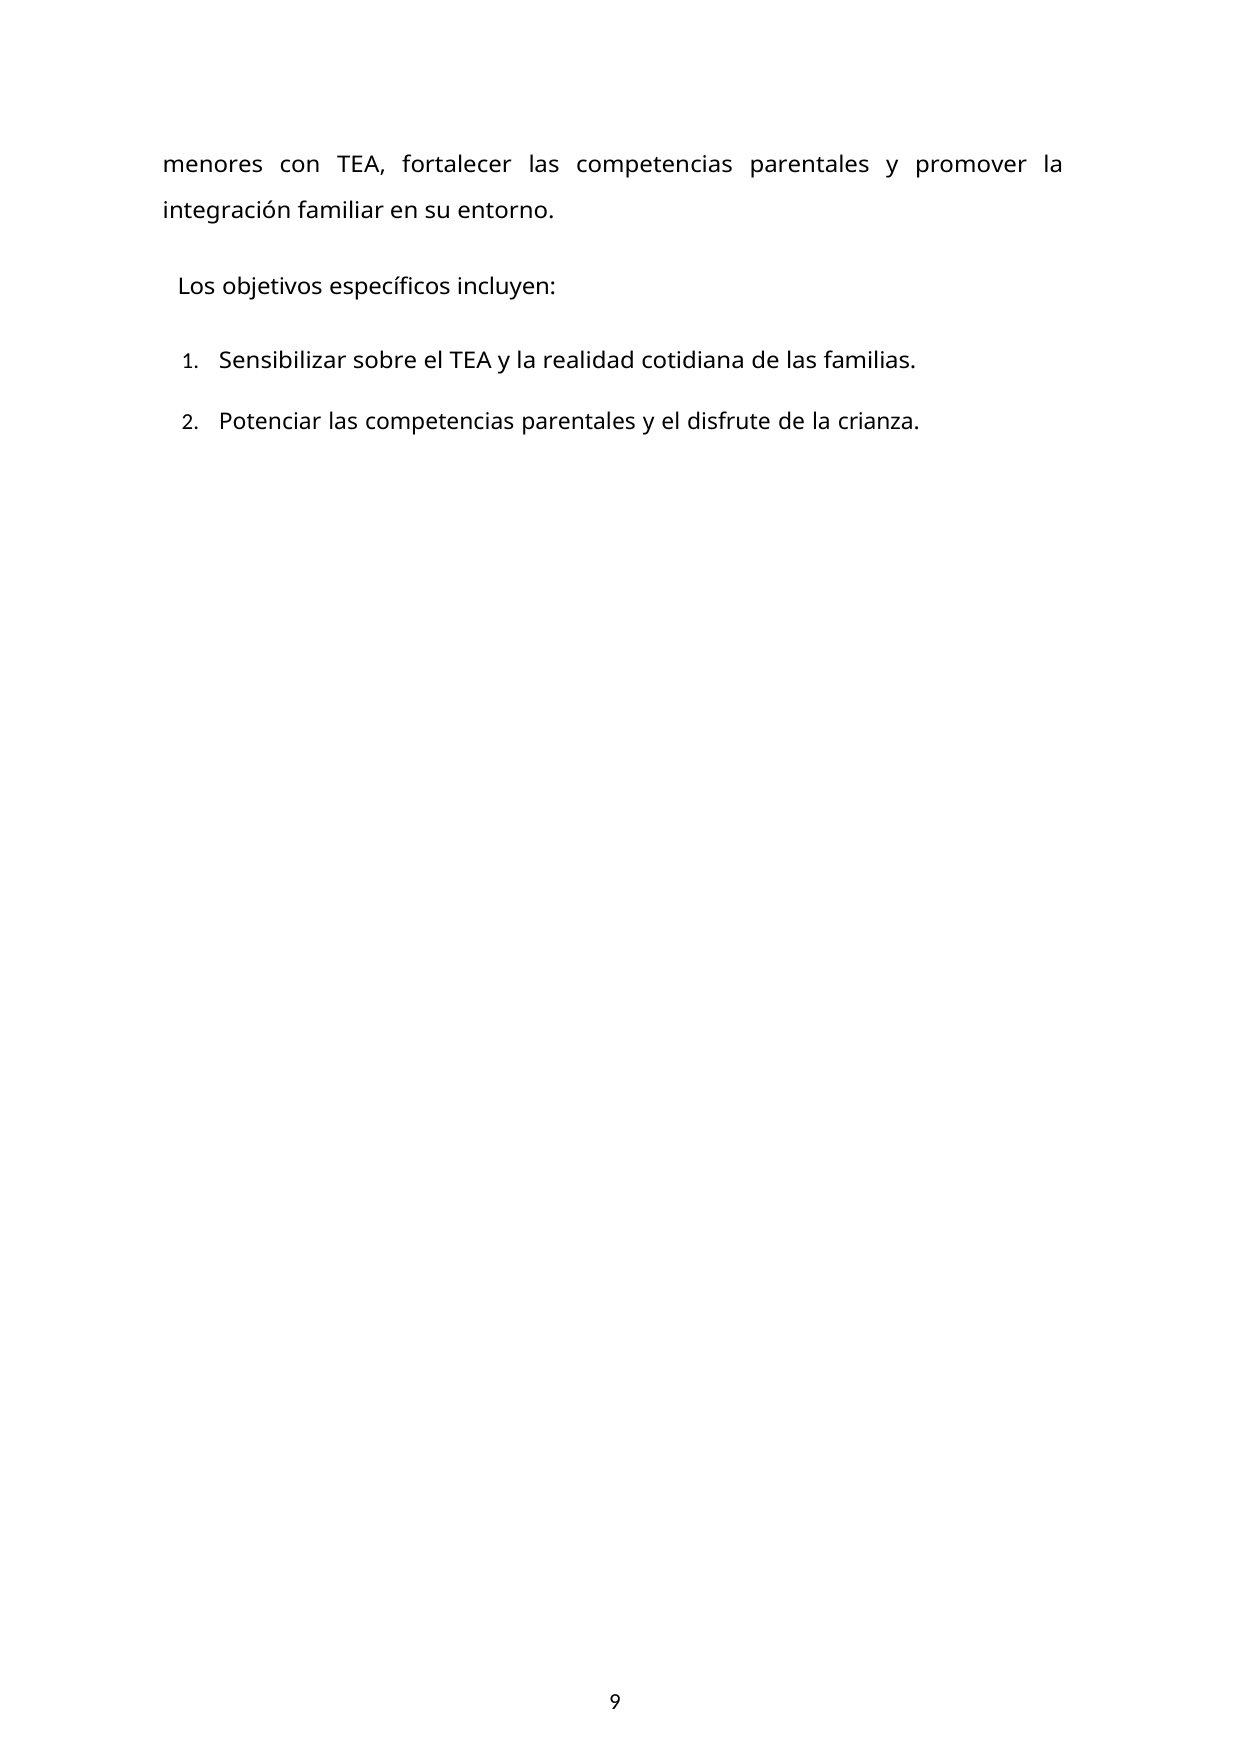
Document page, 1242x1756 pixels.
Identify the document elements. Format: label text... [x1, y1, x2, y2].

text Los objetivos específicos incluyen: [177, 270, 1153, 301]
text menores con TEA, fortalecer las competencias parentales y promover la integración familiar en su entorno. [162, 148, 1064, 225]
list Sensibilizar sobre el TEA y la realidad cotidiana de las familias. [181, 344, 1153, 375]
list Potenciar las competencias parentales y el disfrute de la crianza. [181, 404, 1153, 436]
